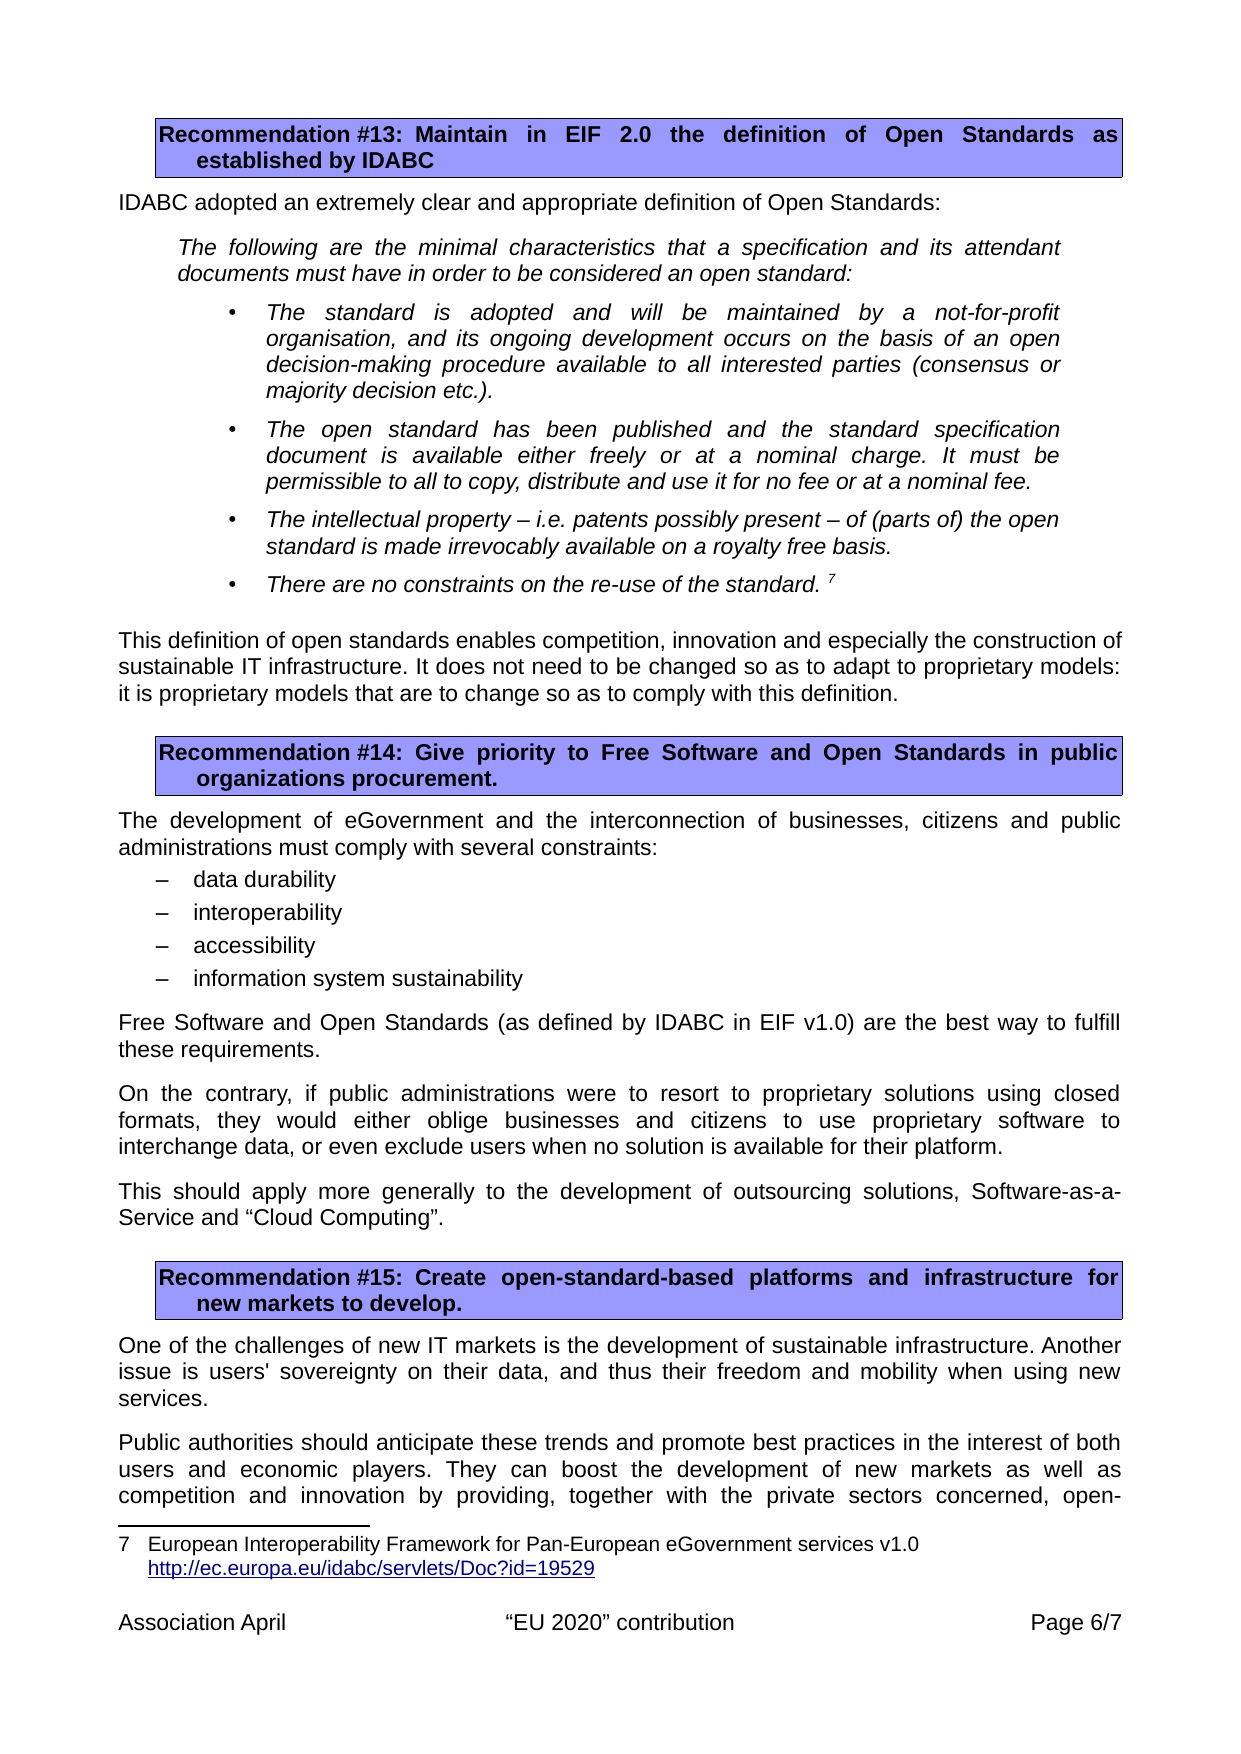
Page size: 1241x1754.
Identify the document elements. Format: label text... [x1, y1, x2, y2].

list European Interoperability Framework for Pan-European eGovernment services v1.0 http://ec.europa.eu/idabc/servlets/Doc?id=19529 [118, 1532, 1122, 1580]
text This definition of open standards enables competition, innovation and especially the construction of sustainable IT infrastructure. It does not need to be changed so as to adapt to proprietary models: it is proprietary models that are to change so as to comply with this definition. [118, 627, 1122, 706]
list Create open-standard-based platforms and infrastructure for new markets to develop. [156, 1262, 1122, 1319]
list interoperability [156, 899, 1122, 925]
text The following are the minimal characteristics that a specification and its attendant documents must have in order to be considered an open standard: [177, 234, 1063, 287]
list Maintain in EIF 2.0 the definition of Open Standards as established by IDABC [156, 119, 1122, 177]
list The intellectual property – i.e. patents possibly present – of (parts of) the open standard is made irrevocably available on a royalty free basis. [228, 506, 1063, 559]
list There are no constraints on the re-use of the standard. [228, 571, 1063, 597]
text This should apply more generally to the development of outsourcing solutions, Software-as-a-Service and “Cloud Computing”. [118, 1178, 1122, 1231]
text The development of eGovernment and the interconnection of businesses, citizens and public administrations must comply with several constraints: [118, 807, 1122, 860]
list accessibility [156, 932, 1122, 958]
list data durability [156, 866, 1122, 893]
text Free Software and Open Standards (as defined by IDABC in EIF v1.0) are the best way to fulfill these requirements. [118, 1009, 1122, 1062]
list The open standard has been published and the standard specification document is available either freely or at a nominal charge. It must be permissible to all to copy, distribute and use it for no fee or at a nominal fee. [228, 416, 1063, 495]
list The standard is adopted and will be maintained by a not-for-profit organisation, and its ongoing development occurs on the basis of an open decision-making procedure available to all interested parties (consensus or majority decision etc.). [228, 298, 1063, 404]
text On the contrary, if public administrations were to resort to proprietary solutions using closed formats, they would either oblige businesses and citizens to use proprietary software to interchange data, or even exclude users when no solution is available for their platform. [118, 1080, 1122, 1159]
text Public authorities should anticipate these trends and promote best practices in the interest of both users and economic players. They can boost the development of new markets as well as competition and innovation by providing, together with the private sectors concerned, open- [118, 1429, 1122, 1508]
list Give priority to Free Software and Open Standards in public organizations procurement. [156, 737, 1122, 795]
list information system sustainability [156, 965, 1122, 991]
text One of the challenges of new IT markets is the development of sustainable infrastructure. Another issue is users' sovereignty on their data, and thus their freedom and mobility when using new services. [118, 1332, 1122, 1411]
text IDABC adopted an extremely clear and appropriate definition of Open Standards: [118, 189, 1122, 216]
